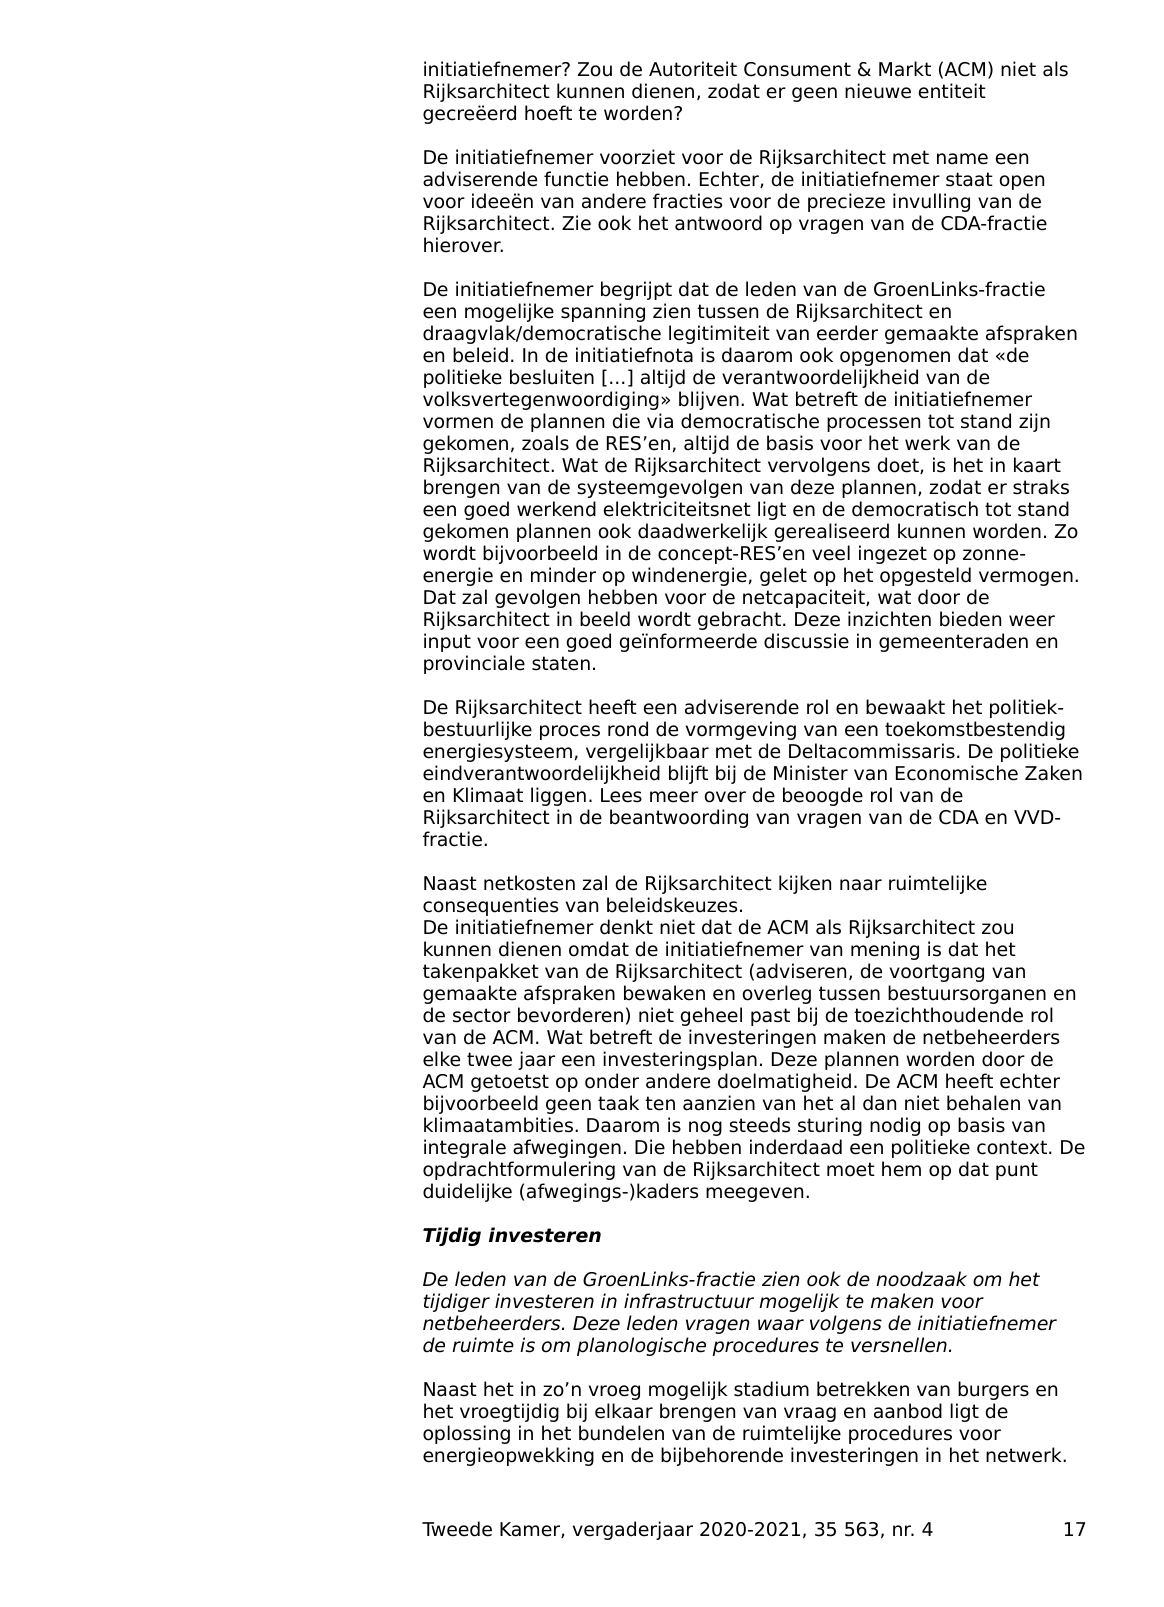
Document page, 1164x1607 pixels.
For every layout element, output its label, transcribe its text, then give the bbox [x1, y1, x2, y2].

text initiatiefnemer? Zou de Autoriteit Consument & Markt (ACM) niet als Rijksarchitect kunnen dienen, zodat er geen nieuwe entiteit gecreëerd hoeft te worden? [422, 59, 1087, 125]
text De initiatiefnemer voorziet voor de Rijksarchitect met name een adviserende functie hebben. Echter, de initiatiefnemer staat open voor ideeën van andere fracties voor de precieze invulling van de Rijksarchitect. Zie ook het antwoord op vragen van de CDA-fractie hierover. [422, 147, 1087, 257]
subtitle Tijdig investeren [422, 1225, 1087, 1247]
text De initiatiefnemer denkt niet dat de ACM als Rijksarchitect zou kunnen dienen omdat de initiatiefnemer van mening is dat het takenpakket van de Rijksarchitect (adviseren, de voortgang van gemaakte afspraken bewaken en overleg tussen bestuursorganen en de sector bevorderen) niet geheel past bij de toezichthoudende rol van de ACM. Wat betreft de investeringen maken de netbeheerders elke twee jaar een investeringsplan. Deze plannen worden door de ACM getoetst op onder andere doelmatigheid. De ACM heeft echter bijvoorbeeld geen taak ten aanzien van het al dan niet behalen van klimaatambities. Daarom is nog steeds sturing nodig op basis van integrale afwegingen. Die hebben inderdaad een politieke context. De opdrachtformulering van de Rijksarchitect moet hem op dat punt duidelijke (afwegings-)kaders meegeven. [422, 917, 1087, 1203]
text Naast het in zo’n vroeg mogelijk stadium betrekken van burgers en het vroegtijdig bij elkaar brengen van vraag en aanbod ligt de oplossing in het bundelen van de ruimtelijke procedures voor energieopwekking en de bijbehorende investeringen in het netwerk. [422, 1379, 1087, 1467]
text De Rijksarchitect heeft een adviserende rol en bewaakt het politiek-bestuurlijke proces rond de vormgeving van een toekomstbestendig energiesysteem, vergelijkbaar met de Deltacommissaris. De politieke eindverantwoordelijkheid blijft bij de Minister van Economische Zaken en Klimaat liggen. Lees meer over de beoogde rol van de Rijksarchitect in de beantwoording van vragen van de CDA en VVD-fractie. [422, 697, 1087, 851]
text Naast netkosten zal de Rijksarchitect kijken naar ruimtelijke consequenties van beleidskeuzes. [422, 873, 1087, 917]
text De leden van de GroenLinks-fractie zien ook de noodzaak om het tijdiger investeren in infrastructuur mogelijk te maken voor netbeheerders. Deze leden vragen waar volgens de initiatiefnemer de ruimte is om planologische procedures te versnellen. [422, 1269, 1087, 1357]
text De initiatiefnemer begrijpt dat de leden van de GroenLinks-fractie een mogelijke spanning zien tussen de Rijksarchitect en draagvlak/democratische legitimiteit van eerder gemaakte afspraken en beleid. In de initiatiefnota is daarom ook opgenomen dat «de politieke besluiten [...] altijd de verantwoordelijkheid van de volksvertegenwoordiging» blijven. Wat betreft de initiatiefnemer vormen de plannen die via democratische processen tot stand zijn gekomen, zoals de RES’en, altijd de basis voor het werk van de Rijksarchitect. Wat de Rijksarchitect vervolgens doet, is het in kaart brengen van de systeemgevolgen van deze plannen, zodat er straks een goed werkend elektriciteitsnet ligt en de democratisch tot stand gekomen plannen ook daadwerkelijk gerealiseerd kunnen worden. Zo wordt bijvoorbeeld in de concept-RES’en veel ingezet op zonne-energie en minder op windenergie, gelet op het opgesteld vermogen. Dat zal gevolgen hebben voor de netcapaciteit, wat door de Rijksarchitect in beeld wordt gebracht. Deze inzichten bieden weer input voor een goed geïnformeerde discussie in gemeenteraden en provinciale staten. [422, 279, 1087, 675]
